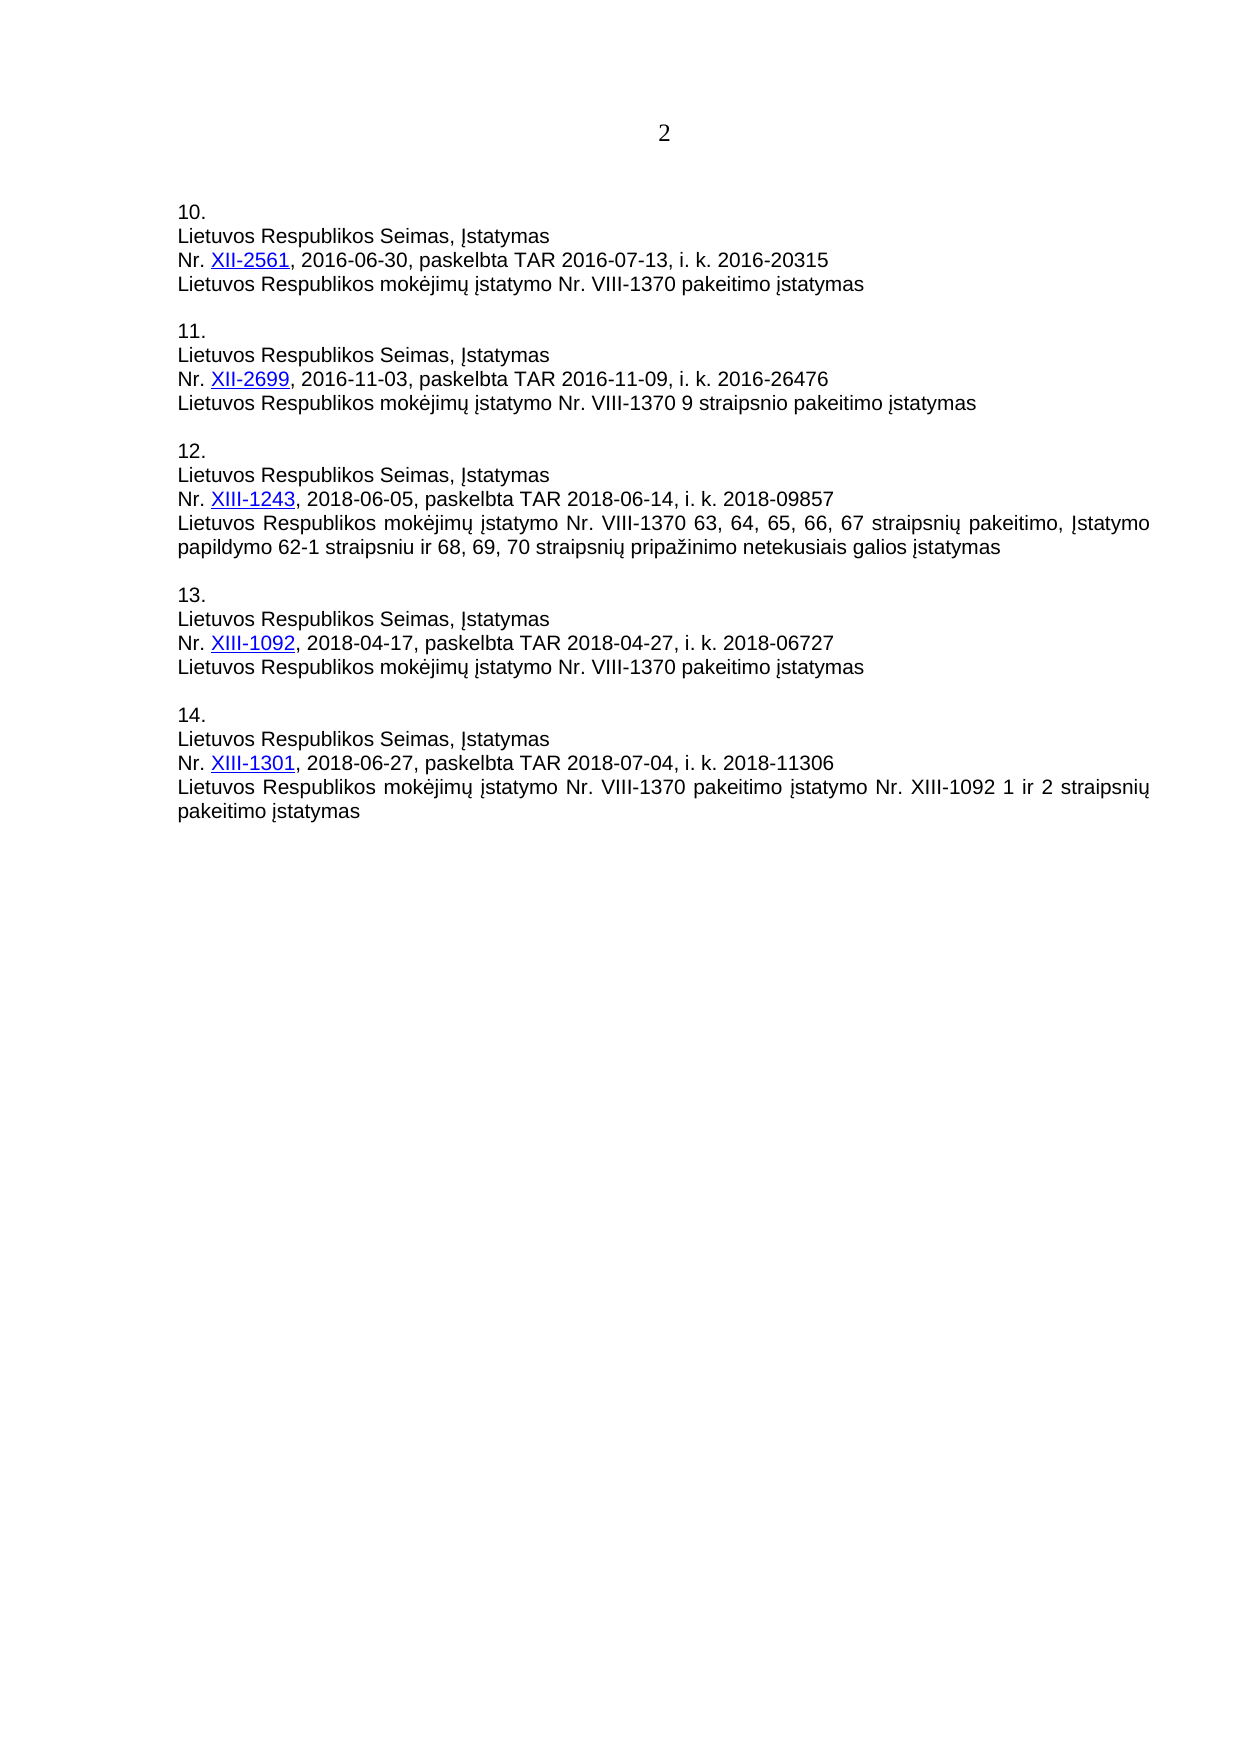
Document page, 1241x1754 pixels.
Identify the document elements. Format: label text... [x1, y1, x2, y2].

text 12. [177, 439, 1152, 463]
text 11. [177, 319, 1152, 343]
text Nr. XIII-1243, 2018-06-05, paskelbta TAR 2018-06-14, i. k. 2018-09857 [177, 487, 1152, 511]
text Lietuvos Respublikos mokėjimų įstatymo Nr. VIII-1370 pakeitimo įstatymas [177, 271, 1152, 295]
text Nr. XII-2699, 2016-11-03, paskelbta TAR 2016-11-09, i. k. 2016-26476 [177, 367, 1152, 391]
text Lietuvos Respublikos Seimas, Įstatymas [177, 607, 1152, 631]
text Lietuvos Respublikos mokėjimų įstatymo Nr. VIII-1370 pakeitimo įstatymas [177, 655, 1152, 679]
text Lietuvos Respublikos Seimas, Įstatymas [177, 727, 1152, 751]
text Lietuvos Respublikos mokėjimų įstatymo Nr. VIII-1370 pakeitimo įstatymo Nr. XIII-1092 1 ir 2 straipsnių pakeitimo įstatymas [177, 774, 1152, 822]
text Lietuvos Respublikos Seimas, Įstatymas [177, 343, 1152, 367]
text Nr. XII-2561, 2016-06-30, paskelbta TAR 2016-07-13, i. k. 2016-20315 [177, 247, 1152, 271]
text Lietuvos Respublikos Seimas, Įstatymas [177, 223, 1152, 247]
text 10. [177, 199, 1152, 223]
text Nr. XIII-1092, 2018-04-17, paskelbta TAR 2018-04-27, i. k. 2018-06727 [177, 631, 1152, 655]
text Lietuvos Respublikos mokėjimų įstatymo Nr. VIII-1370 63, 64, 65, 66, 67 straipsnių pakeitimo, Įstatymo papildymo 62-1 straipsniu ir 68, 69, 70 straipsnių pripažinimo netekusiais galios įstatymas [177, 511, 1152, 559]
text Nr. XIII-1301, 2018-06-27, paskelbta TAR 2018-07-04, i. k. 2018-11306 [177, 751, 1152, 774]
text 14. [177, 703, 1152, 727]
text Lietuvos Respublikos mokėjimų įstatymo Nr. VIII-1370 9 straipsnio pakeitimo įstatymas [177, 391, 1152, 415]
text 13. [177, 583, 1152, 607]
text Lietuvos Respublikos Seimas, Įstatymas [177, 463, 1152, 487]
